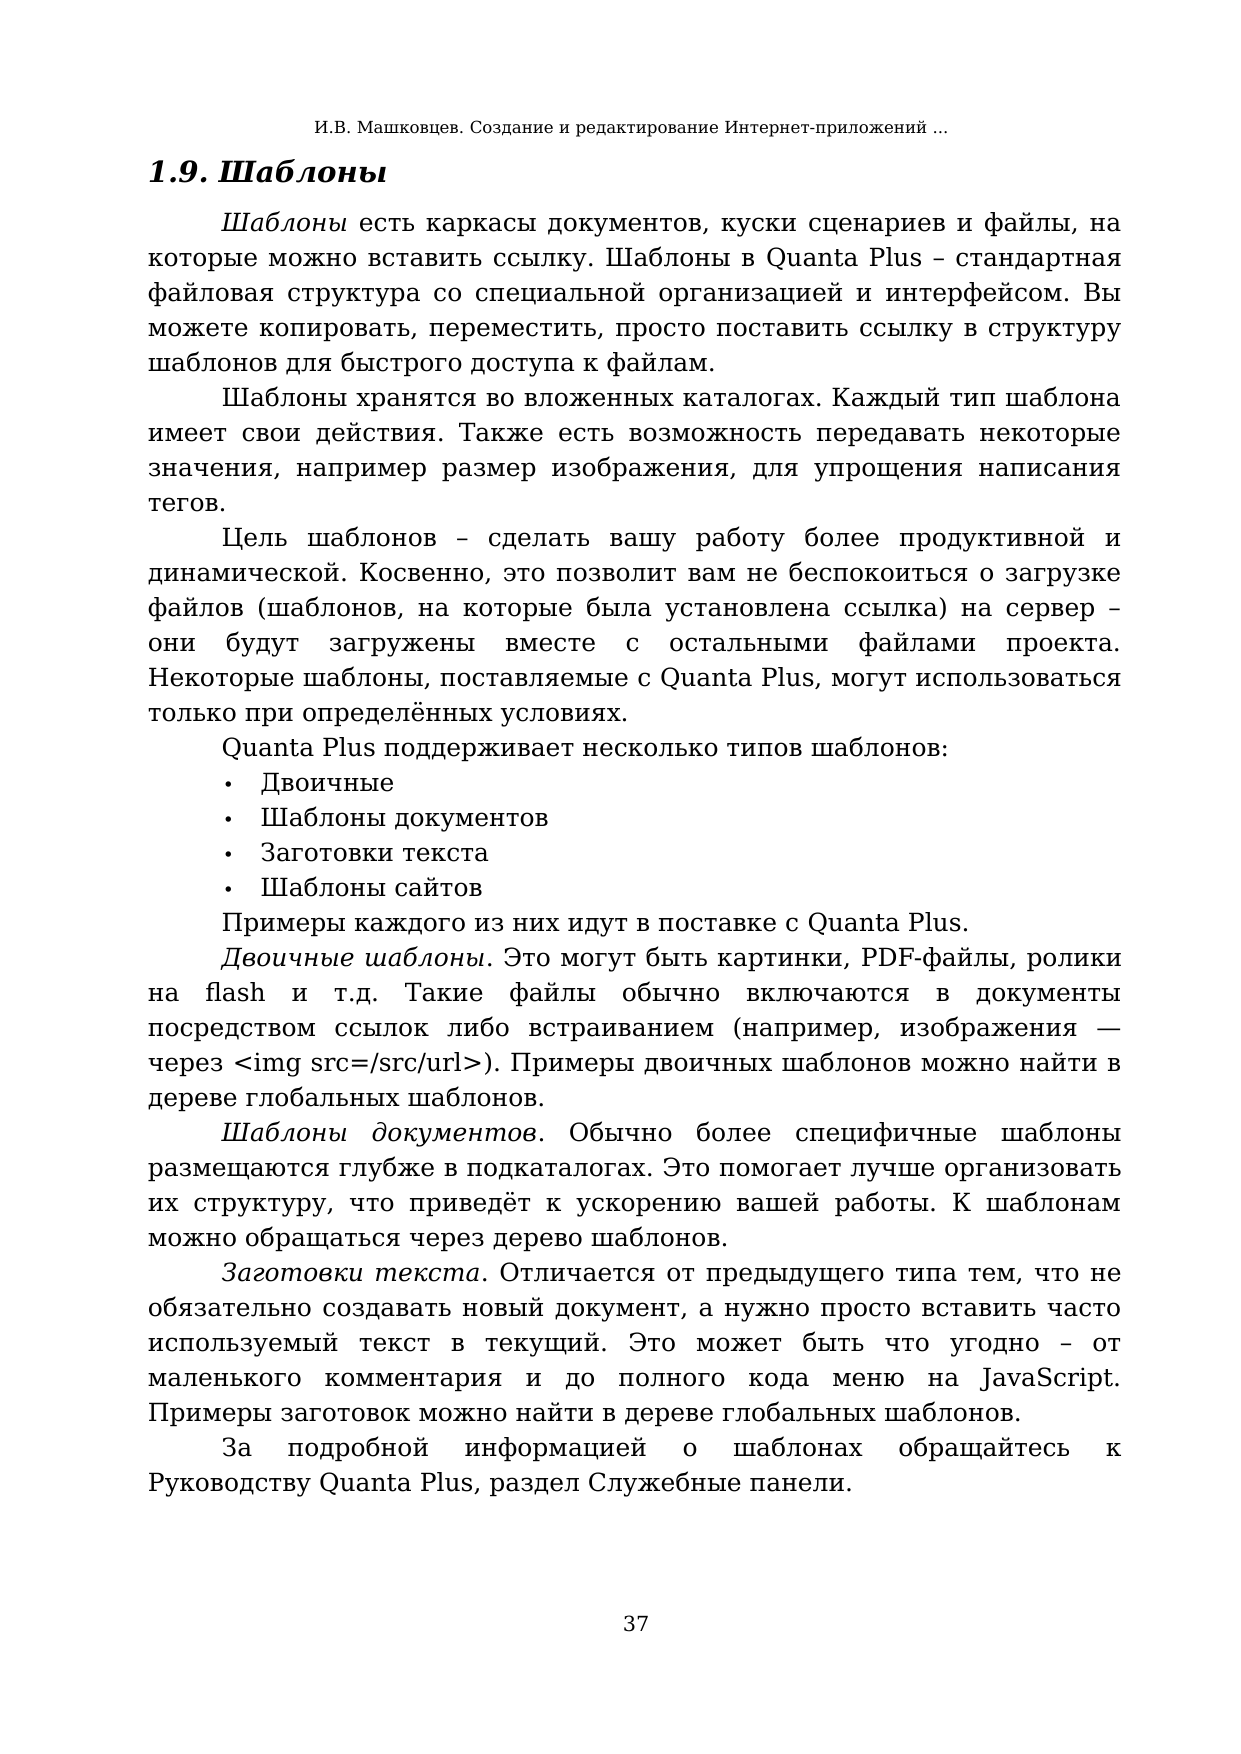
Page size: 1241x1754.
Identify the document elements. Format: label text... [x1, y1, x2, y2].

text Шаблоны документов. Обычно более специфичные шаблоны размещаются глубже в подкаталогах. Это помогает лучше организовать их структуру, что приведёт к ускорению вашей работы. К шаблонам можно обращаться через дерево шаблонов. [148, 1118, 1122, 1252]
text За подробной информацией о шаблонах обращайтесь к Руководству Quanta Plus, раздел Служебные панели. [148, 1433, 1122, 1497]
list Шаблоны документов [223, 803, 1122, 832]
text Цель шаблонов – сделать вашу работу более продуктивной и динамической. Косвенно, это позволит вам не беспокоиться о загрузке файлов (шаблонов, на которые была установлена ссылка) на сервер – они будут загружены вместе с остальными файлами проекта. Некоторые шаблоны, поставляемые с Quanta Plus, могут использоваться только при определённых условиях. [148, 523, 1122, 727]
list Двоичные [223, 768, 1122, 797]
list Заготовки текста [223, 838, 1122, 867]
text Quanta Plus поддерживает несколько типов шаблонов: [148, 733, 1122, 762]
text Шаблоны есть каркасы документов, куски сценариев и файлы, на которые можно вставить ссылку. Шаблоны в Quanta Plus – стандартная файловая структура со специальной организацией и интерфейсом. Вы можете копировать, переместить, просто поставить ссылку в структуру шаблонов для быстрого доступа к файлам. [148, 208, 1122, 377]
list Шаблоны сайтов [223, 873, 1122, 902]
text Шаблоны хранятся во вложенных каталогах. Каждый тип шаблона имеет свои действия. Также есть возможность передавать некоторые значения, например размер изображения, для упрощения написания тегов. [148, 383, 1122, 517]
text Двоичные шаблоны. Это могут быть картинки, PDF-файлы, ролики на flash и т.д. Такие файлы обычно включаются в документы посредством ссылок либо встраиванием (например, изображения — через <img src=/src/url>). Примеры двоичных шаблонов можно найти в дереве глобальных шаблонов. [148, 943, 1122, 1112]
subtitle Шаблоны [148, 155, 1122, 189]
text Заготовки текста. Отличается от предыдущего типа тем, что не обязательно создавать новый документ, а нужно просто вставить часто используемый текст в текущий. Это может быть что угодно – от маленького комментария и до полного кода меню на JavaScript. Примеры заготовок можно найти в дереве глобальных шаблонов. [148, 1258, 1122, 1427]
text Примеры каждого из них идут в поставке с Quanta Plus. [148, 908, 1122, 937]
